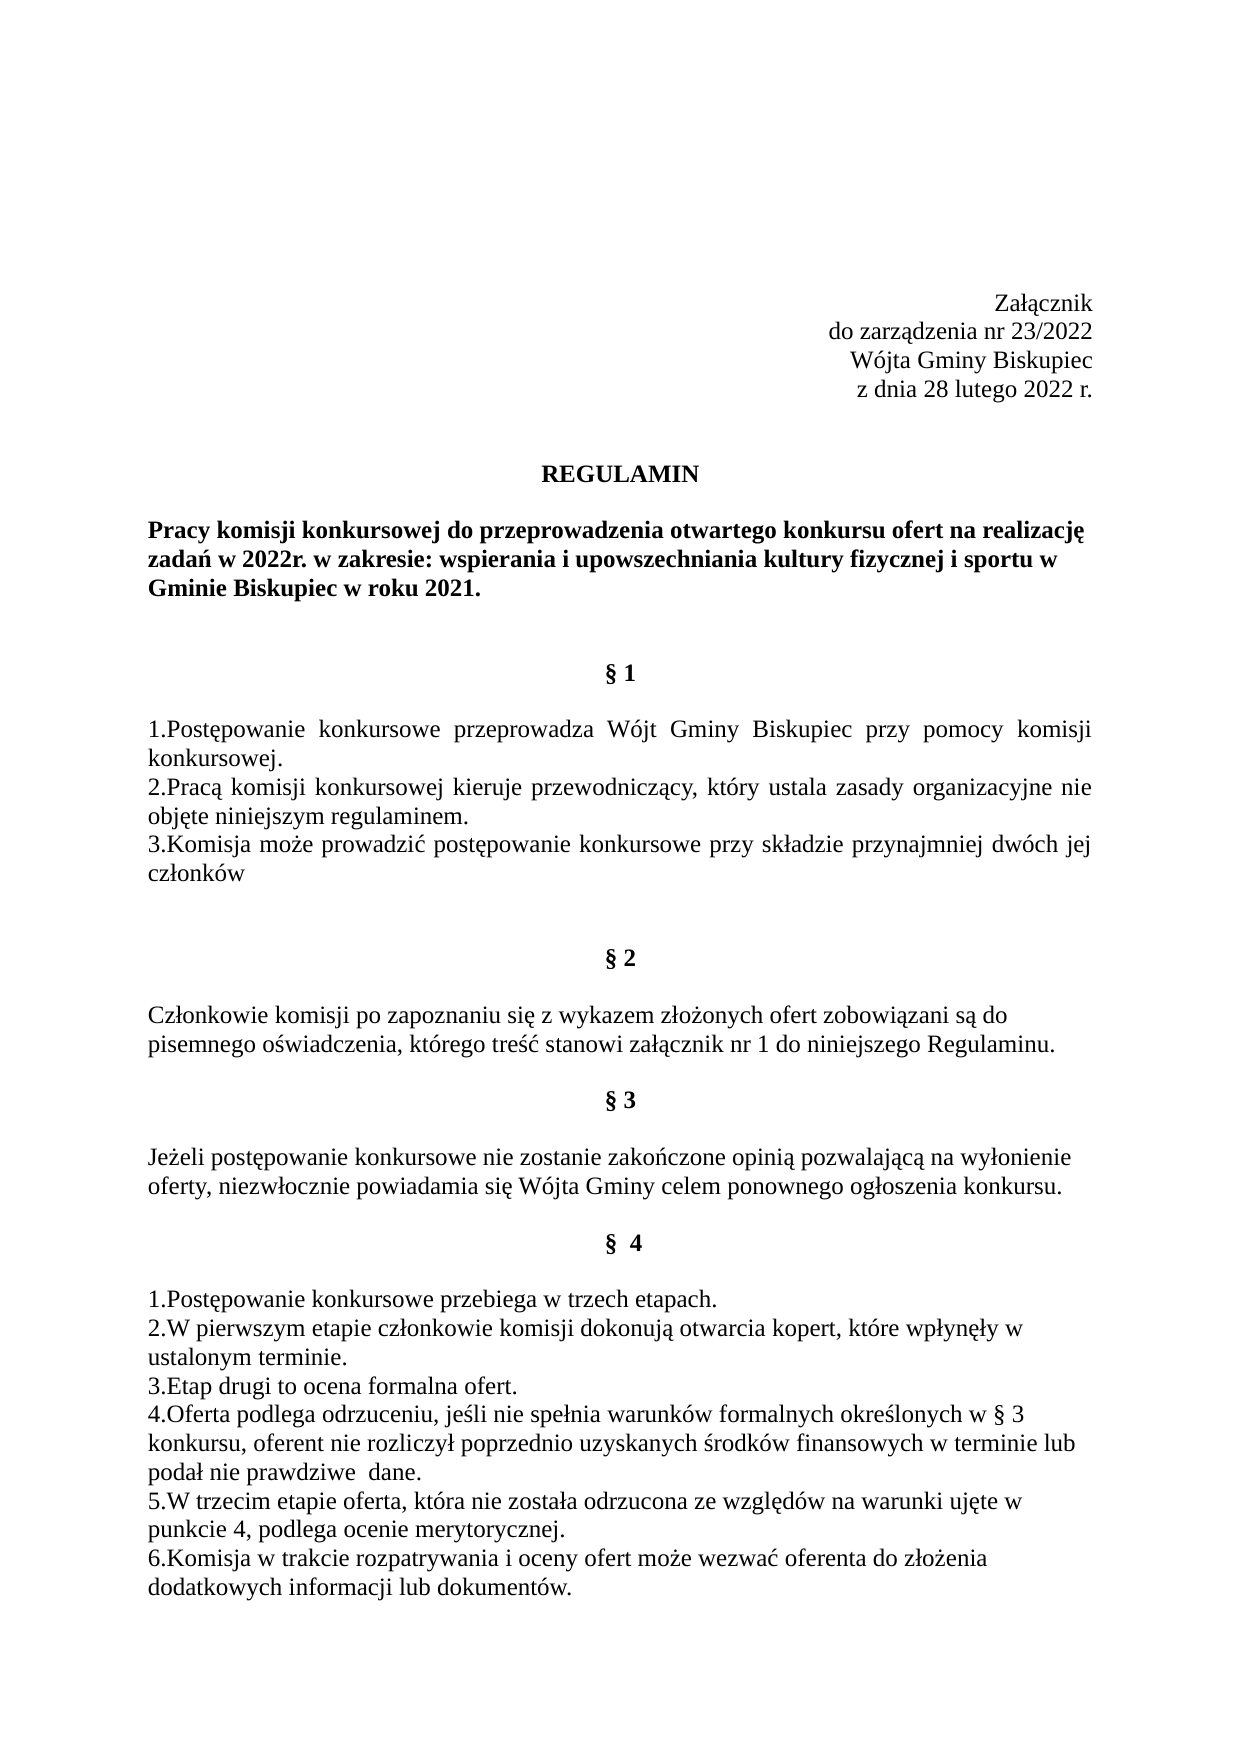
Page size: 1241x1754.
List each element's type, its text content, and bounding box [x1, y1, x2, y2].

text 6.Komisja w trakcie rozpatrywania i oceny ofert może wezwać oferenta do złożenia dodatkowych informacji lub dokumentów. [148, 1543, 1093, 1601]
text z dnia 28 lutego 2022 r. [148, 374, 1093, 403]
text § 2 [148, 943, 1093, 972]
text 3.Etap drugi to ocena formalna ofert. [148, 1371, 1093, 1399]
text 4.Oferta podlega odrzuceniu, jeśli nie spełnia warunków formalnych określonych w § 3 konkursu, oferent nie rozliczył poprzednio uzyskanych środków finansowych w terminie lub podał nie prawdziwe dane. [148, 1399, 1093, 1486]
text § 1 [148, 658, 1093, 687]
text § 3 [148, 1085, 1093, 1114]
text REGULAMIN [148, 459, 1093, 487]
text 1.Postępowanie konkursowe przebiega w trzech etapach. [148, 1284, 1093, 1313]
text Jeżeli postępowanie konkursowe nie zostanie zakończone opinią pozwalającą na wyłonienie oferty, niezwłocznie powiadamia się Wójta Gminy celem ponownego ogłoszenia konkursu. [148, 1142, 1093, 1200]
text 2.Pracą komisji konkursowej kieruje przewodniczący, który ustala zasady organizacyjne nie objęte niniejszym regulaminem. [148, 772, 1093, 829]
text § 4 [148, 1228, 1093, 1256]
text 5.W trzecim etapie oferta, która nie została odrzucona ze względów na warunki ujęte w punkcie 4, podlega ocenie merytorycznej. [148, 1486, 1093, 1543]
text Załącznik [148, 288, 1093, 316]
text 3.Komisja może prowadzić postępowanie konkursowe przy składzie przynajmniej dwóch jej członków [148, 829, 1093, 887]
text do zarządzenia nr 23/2022 [148, 316, 1093, 345]
text 2.W pierwszym etapie członkowie komisji dokonują otwarcia kopert, które wpłynęły w ustalonym terminie. [148, 1313, 1093, 1371]
text Członkowie komisji po zapoznaniu się z wykazem złożonych ofert zobowiązani są do pisemnego oświadczenia, którego treść stanowi załącznik nr 1 do niniejszego Regulaminu. [148, 1000, 1093, 1057]
text 1.Postępowanie konkursowe przeprowadza Wójt Gminy Biskupiec przy pomocy komisji konkursowej. [148, 714, 1093, 772]
text Pracy komisji konkursowej do przeprowadzenia otwartego konkursu ofert na realizację zadań w 2022r. w zakresie: wspierania i upowszechniania kultury fizycznej i sportu w Gminie Biskupiec w roku 2021. [148, 516, 1093, 602]
text Wójta Gminy Biskupiec [148, 345, 1093, 374]
